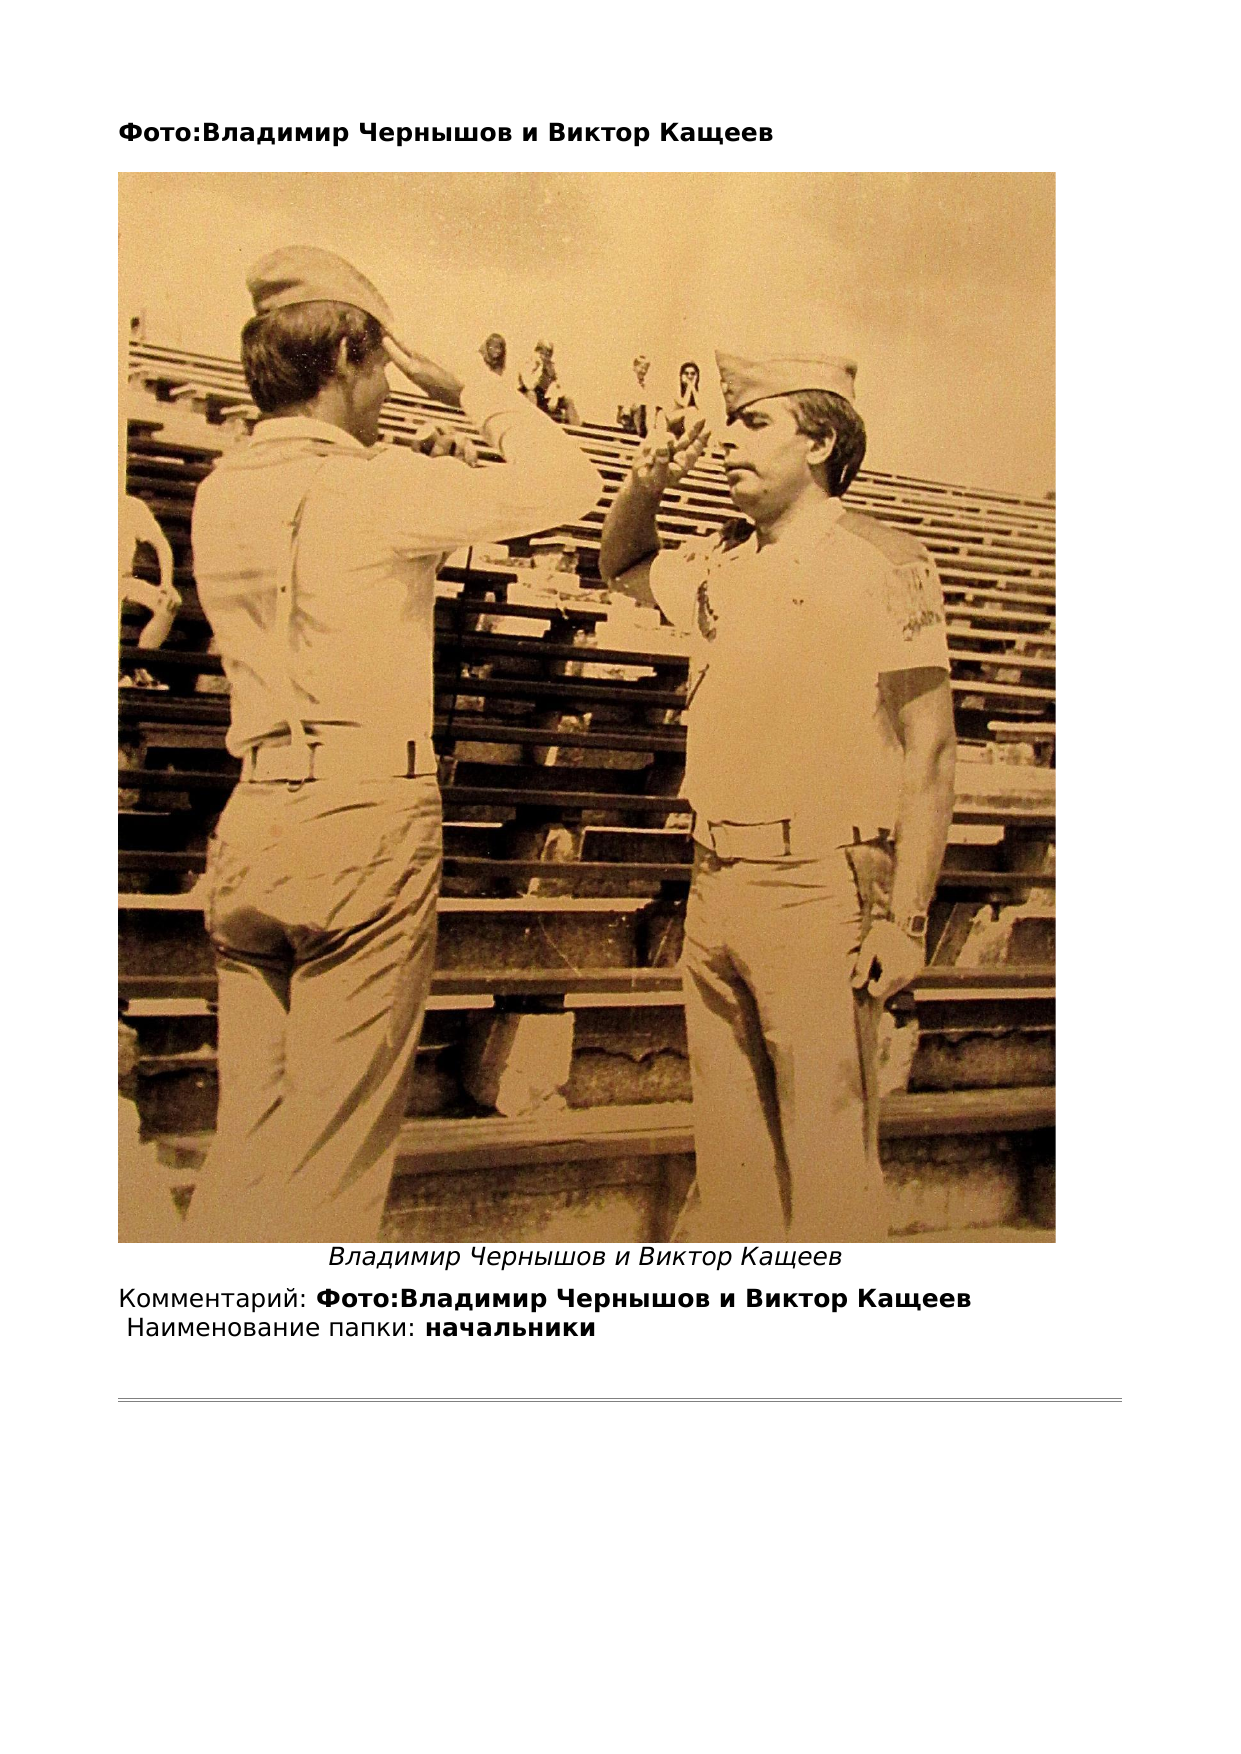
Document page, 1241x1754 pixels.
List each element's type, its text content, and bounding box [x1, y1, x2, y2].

subtitle Фото:Владимир Чернышов и Виктор Кащеев [118, 118, 1122, 147]
text Владимир Чернышов и Виктор Кащеев [118, 1243, 1056, 1271]
text Комментарий: Фото:Владимир Чернышов и Виктор Кащеев Наименование папки: начальники [118, 1284, 1122, 1371]
picture [118, 172, 1056, 1243]
